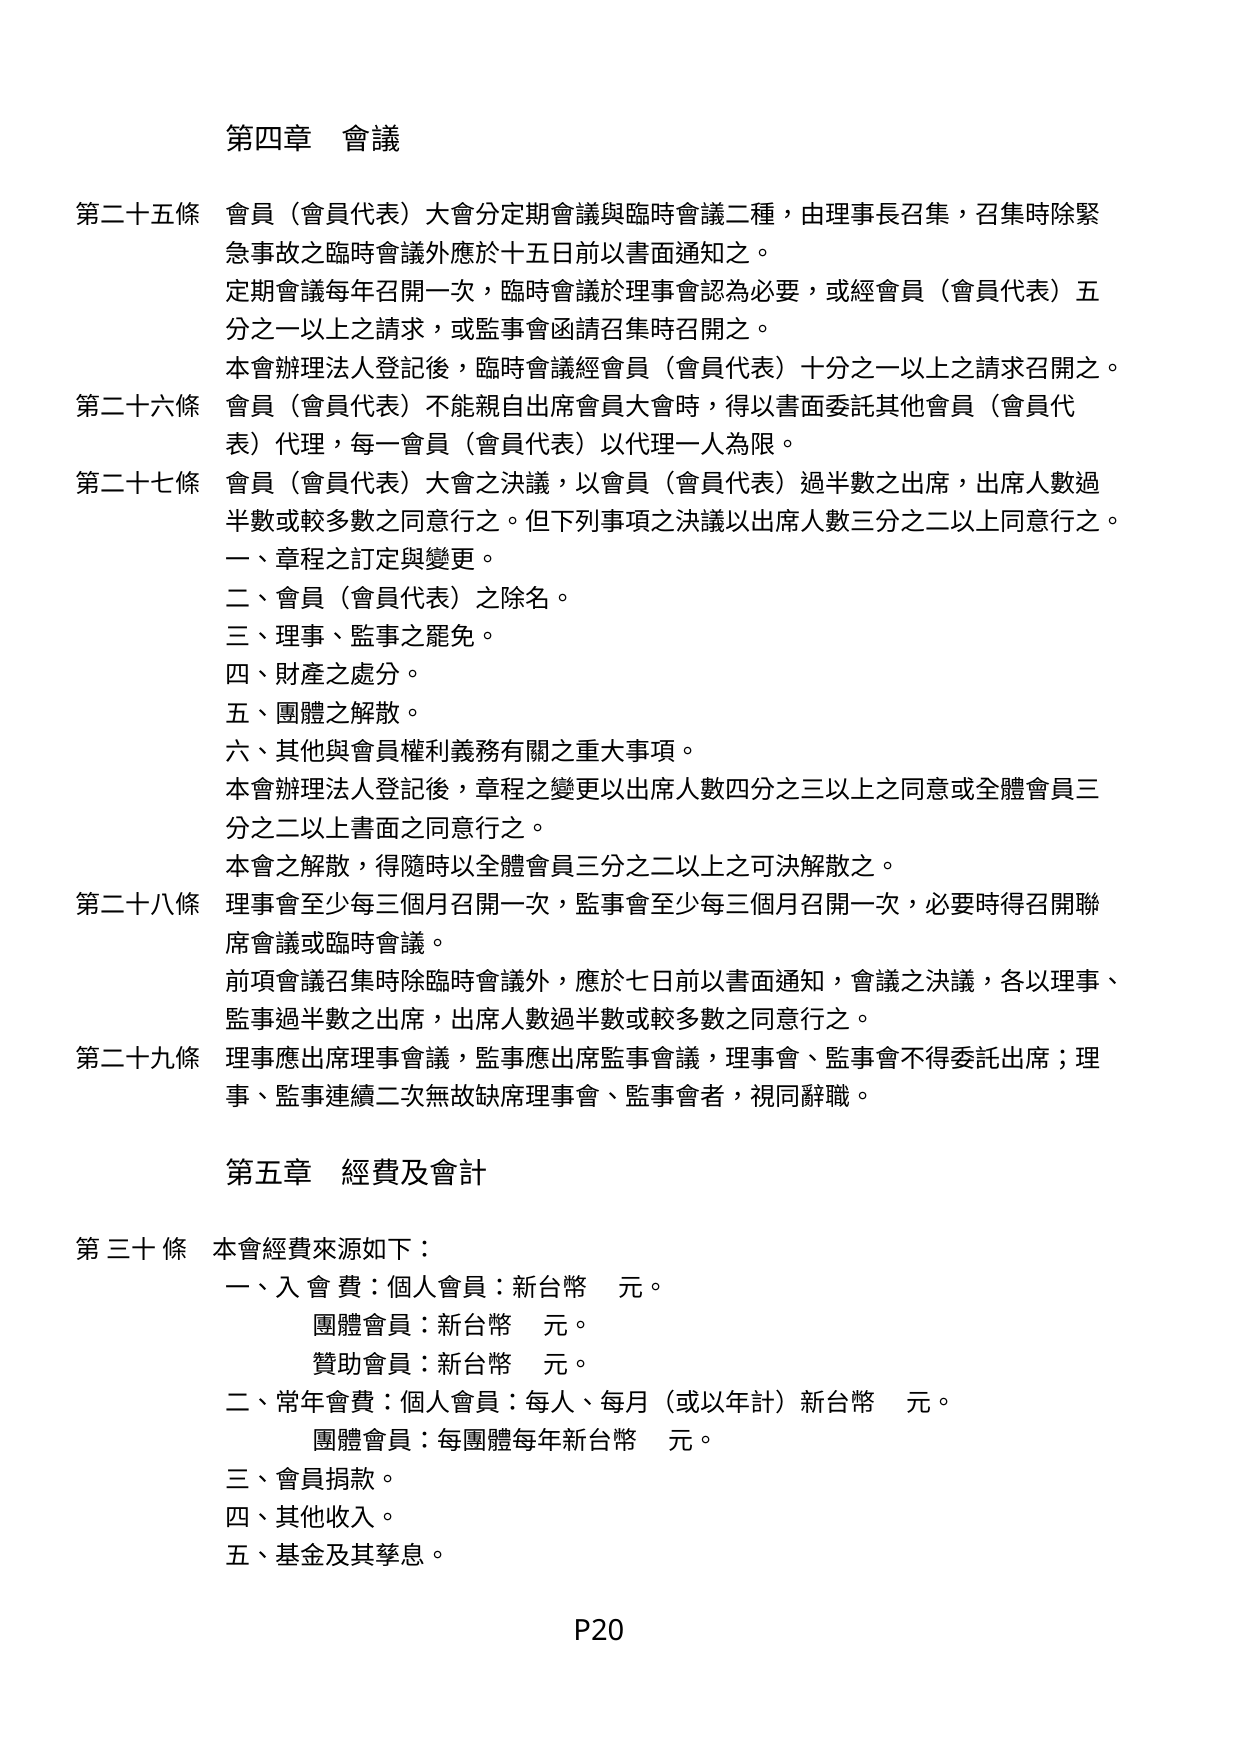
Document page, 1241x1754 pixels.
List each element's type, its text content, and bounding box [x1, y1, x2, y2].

text 第五章 經費及會計 [225, 1133, 1122, 1209]
text 三、理事、監事之罷免。 [225, 616, 1122, 654]
text 二、常年會費：個人會員：每人、每月（或以年計）新台幣 元。 [225, 1381, 1122, 1420]
text 四、其他收入。 [225, 1496, 1122, 1535]
text 二、會員（會員代表）之除名。 [225, 577, 1122, 616]
text 第 三十 條 本會經費來源如下： [75, 1228, 1122, 1266]
text 五、基金及其孳息。 [225, 1535, 1122, 1573]
text 五、團體之解散。 [225, 692, 1122, 731]
text 本會之解散，得隨時以全體會員三分之二以上之可決解散之。 [225, 846, 1122, 884]
text 本會辦理法人登記後，臨時會議經會員（會員代表）十分之一以上之請求召開之。 [225, 347, 1122, 386]
text 三、會員捐款。 [225, 1458, 1122, 1496]
text 一、章程之訂定與變更。 [225, 539, 1122, 577]
text 四、財產之處分。 [225, 654, 1122, 692]
text 第二十九條 理事應出席理事會議，監事應出席監事會議，理事會、監事會不得委託出席；理事、監事連續二次無故缺席理事會、監事會者，視同辭職。 [75, 1037, 1122, 1114]
text 第二十五條 會員（會員代表）大會分定期會議與臨時會議二種，由理事長召集，召集時除緊急事故之臨時會議外應於十五日前以書面通知之。 [75, 194, 1122, 271]
text 六、其他與會員權利義務有關之重大事項。 [225, 731, 1122, 769]
text 本會辦理法人登記後，章程之變更以出席人數四分之三以上之同意或全體會員三分之二以上書面之同意行之。 [225, 769, 1122, 846]
text 前項會議召集時除臨時會議外，應於七日前以書面通知，會議之決議，各以理事、監事過半數之出席，出席人數過半數或較多數之同意行之。 [225, 961, 1122, 1037]
text 第二十七條 會員（會員代表）大會之決議，以會員（會員代表）過半數之出席，出席人數過半數或較多數之同意行之。但下列事項之決議以出席人數三分之二以上同意行之。 [75, 462, 1122, 539]
text 團體會員：新台幣 元。 [225, 1305, 1122, 1343]
text 第四章 會議 [225, 98, 1122, 175]
text 第二十六條 會員（會員代表）不能親自出席會員大會時，得以書面委託其他會員（會員代表）代理，每一會員（會員代表）以代理一人為限。 [75, 386, 1122, 462]
text 贊助會員：新台幣 元。 [225, 1343, 1122, 1381]
text 一、入 會 費：個人會員：新台幣 元。 [225, 1266, 1122, 1305]
text 團體會員：每團體每年新台幣 元。 [225, 1420, 1122, 1458]
text 第二十八條 理事會至少每三個月召開一次，監事會至少每三個月召開一次，必要時得召開聯席會議或臨時會議。 [75, 884, 1122, 961]
text 定期會議每年召開一次，臨時會議於理事會認為必要，或經會員（會員代表）五分之一以上之請求，或監事會函請召集時召開之。 [225, 271, 1122, 347]
